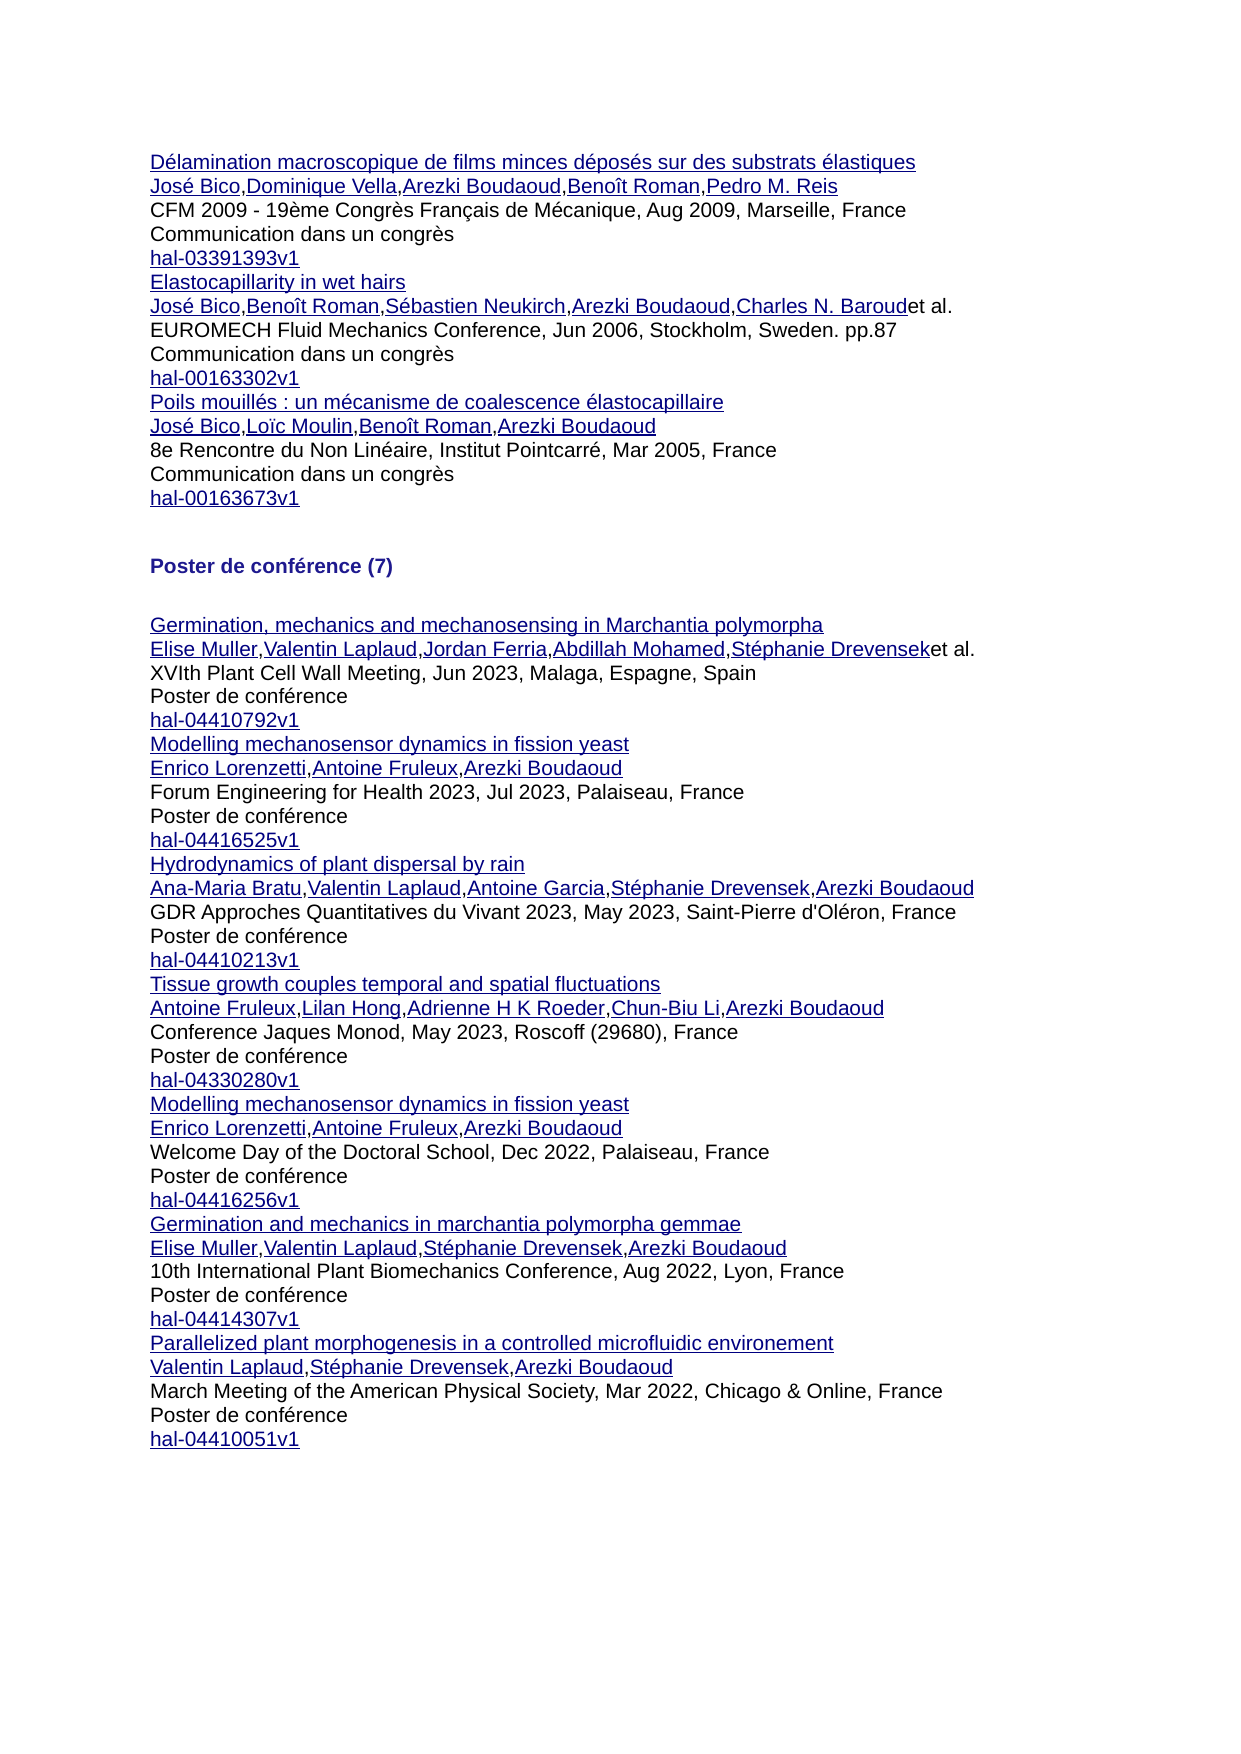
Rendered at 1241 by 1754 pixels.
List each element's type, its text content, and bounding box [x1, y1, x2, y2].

table_cell Parallelized plant morphogenesis in a controlled microfluidic environement Valentin Laplaud,Stéphanie Drevensek,Arezki Boudaoud March Meeting of the American Physical Society, Mar 2022, Chicago & Online, France Poster de conférence hal-04410051v1 [150, 1331, 1090, 1451]
table_cell Hydrodynamics of plant dispersal by rain Ana-Maria Bratu,Valentin Laplaud,Antoine Garcia,Stéphanie Drevensek,Arezki Boudaoud GDR Approches Quantitatives du Vivant 2023, May 2023, Saint-Pierre d'Oléron, France Poster de conférence hal-04410213v1 [150, 852, 1090, 972]
table_cell Modelling mechanosensor dynamics in fission yeast Enrico Lorenzetti,Antoine Fruleux,Arezki Boudaoud Forum Engineering for Health 2023, Jul 2023, Palaiseau, France Poster de conférence hal-04416525v1 [150, 732, 1090, 852]
table_cell Germination and mechanics in marchantia polymorpha gemmae Elise Muller,Valentin Laplaud,Stéphanie Drevensek,Arezki Boudaoud 10th International Plant Biomechanics Conference, Aug 2022, Lyon, France Poster de conférence hal-04414307v1 [150, 1211, 1090, 1331]
subtitle Poster de conférence (7) [150, 554, 1090, 578]
table_cell Elastocapillarity in wet hairs José Bico,Benoît Roman,Sébastien Neukirch,Arezki Boudaoud,Charles N. Baroudet al. EUROMECH Fluid Mechanics Conference, Jun 2006, Stockholm, Sweden. pp.87 Communication dans un congrès hal-00163302v1 [150, 270, 1090, 389]
table_cell Tissue growth couples temporal and spatial fluctuations Antoine Fruleux,Lilan Hong,Adrienne H K Roeder,Chun-Biu Li,Arezki Boudaoud Conference Jaques Monod, May 2023, Roscoff (29680), France Poster de conférence hal-04330280v1 [150, 972, 1090, 1092]
table_cell Poils mouillés : un mécanisme de coalescence élastocapillaire José Bico,Loïc Moulin,Benoît Roman,Arezki Boudaoud 8e Rencontre du Non Linéaire, Institut Pointcarré, Mar 2005, France Communication dans un congrès hal-00163673v1 [150, 390, 1090, 509]
table_header Germination, mechanics and mechanosensing in Marchantia polymorpha Elise Muller,Valentin Laplaud,Jordan Ferria,Abdillah Mohamed,Stéphanie Drevenseket al. XVIth Plant Cell Wall Meeting, Jun 2023, Malaga, Espagne, Spain Poster de conférence hal-04410792v1 [150, 613, 1090, 732]
table_cell Modelling mechanosensor dynamics in fission yeast Enrico Lorenzetti,Antoine Fruleux,Arezki Boudaoud Welcome Day of the Doctoral School, Dec 2022, Palaiseau, France Poster de conférence hal-04416256v1 [150, 1092, 1090, 1211]
table_cell Délamination macroscopique de films minces déposés sur des substrats élastiques José Bico,Dominique Vella,Arezki Boudaoud,Benoît Roman,Pedro M. Reis CFM 2009 - 19ème Congrès Français de Mécanique, Aug 2009, Marseille, France Communication dans un congrès hal-03391393v1 [150, 150, 1090, 270]
